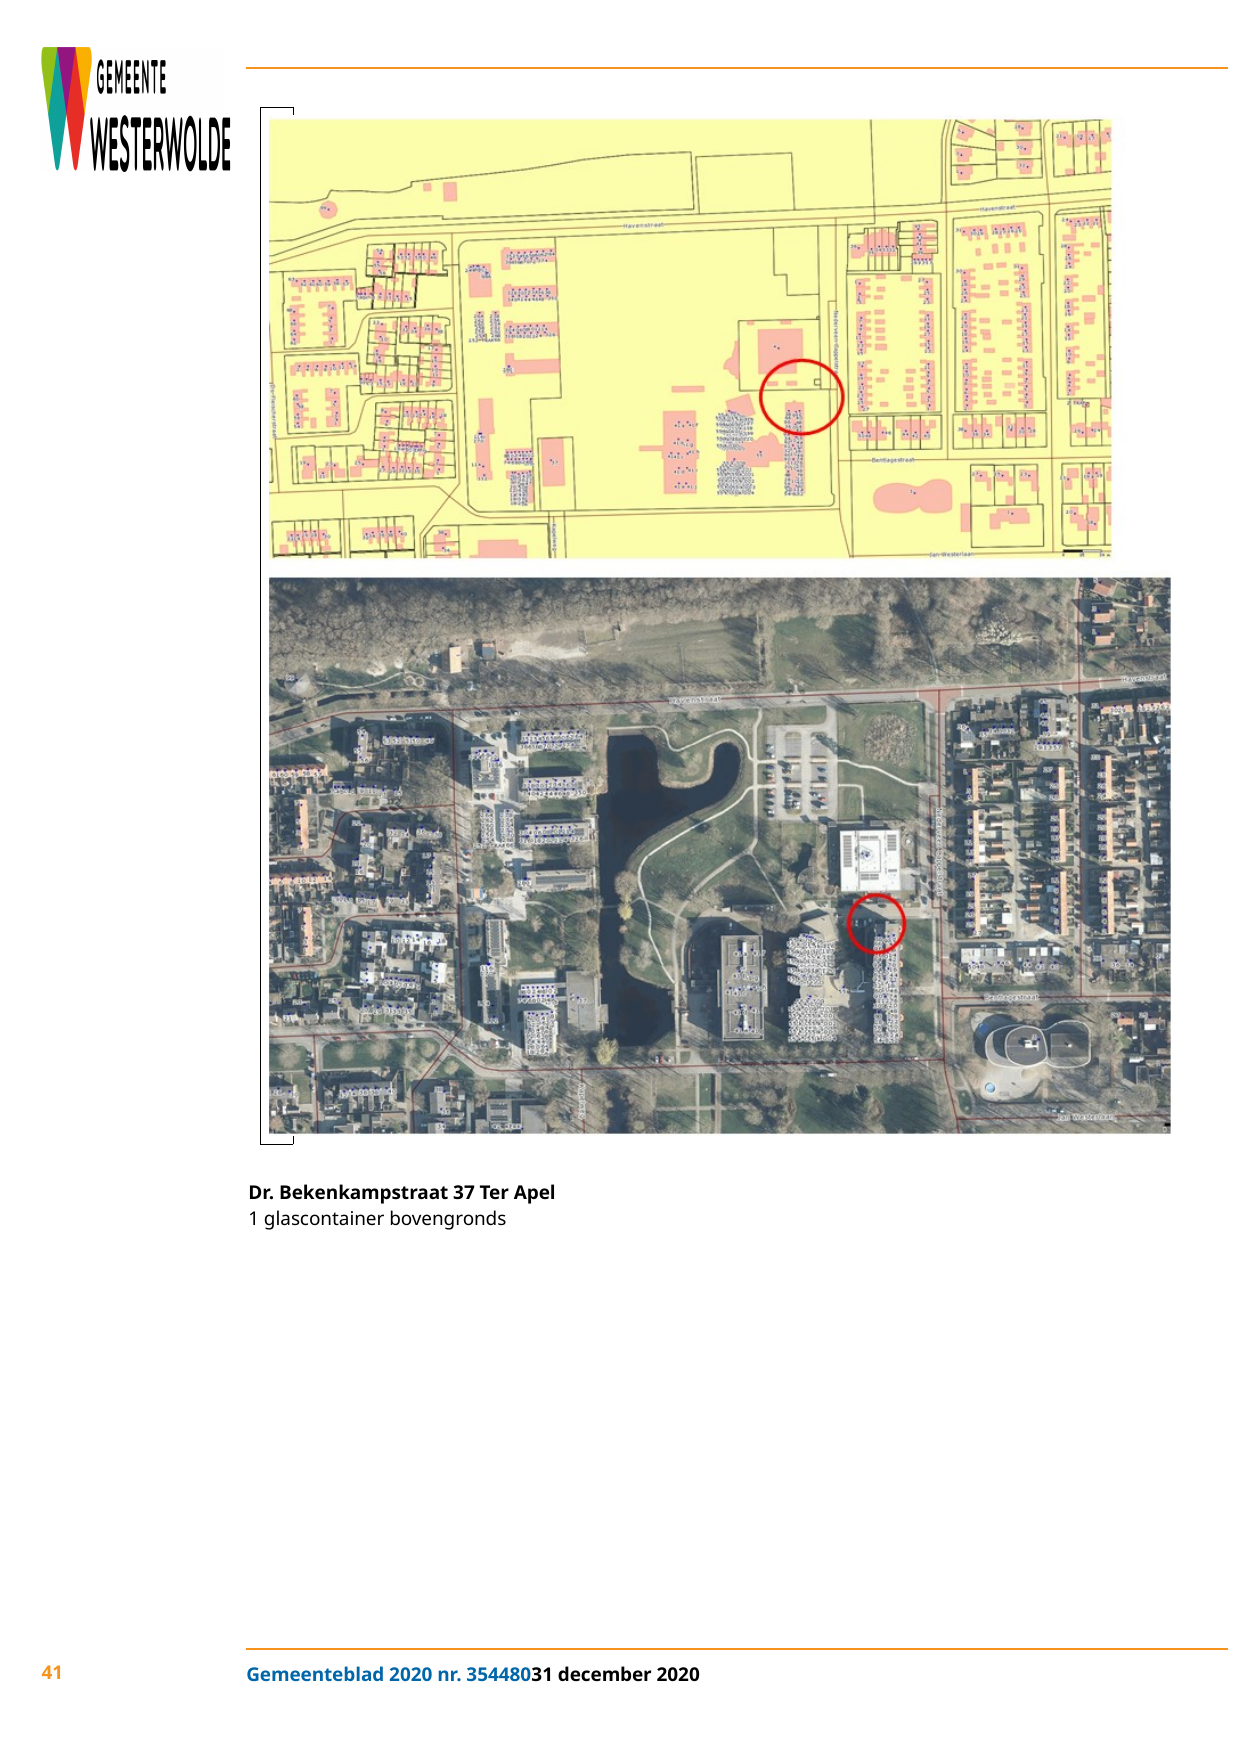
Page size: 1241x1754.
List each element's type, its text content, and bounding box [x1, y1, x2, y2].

text 1 glascontainer bovengronds [248, 1205, 1152, 1230]
picture [41, 47, 231, 172]
text Dr. Bekenkampstraat 37 Ter Apel [248, 1179, 1152, 1205]
picture [268, 115, 1173, 1136]
